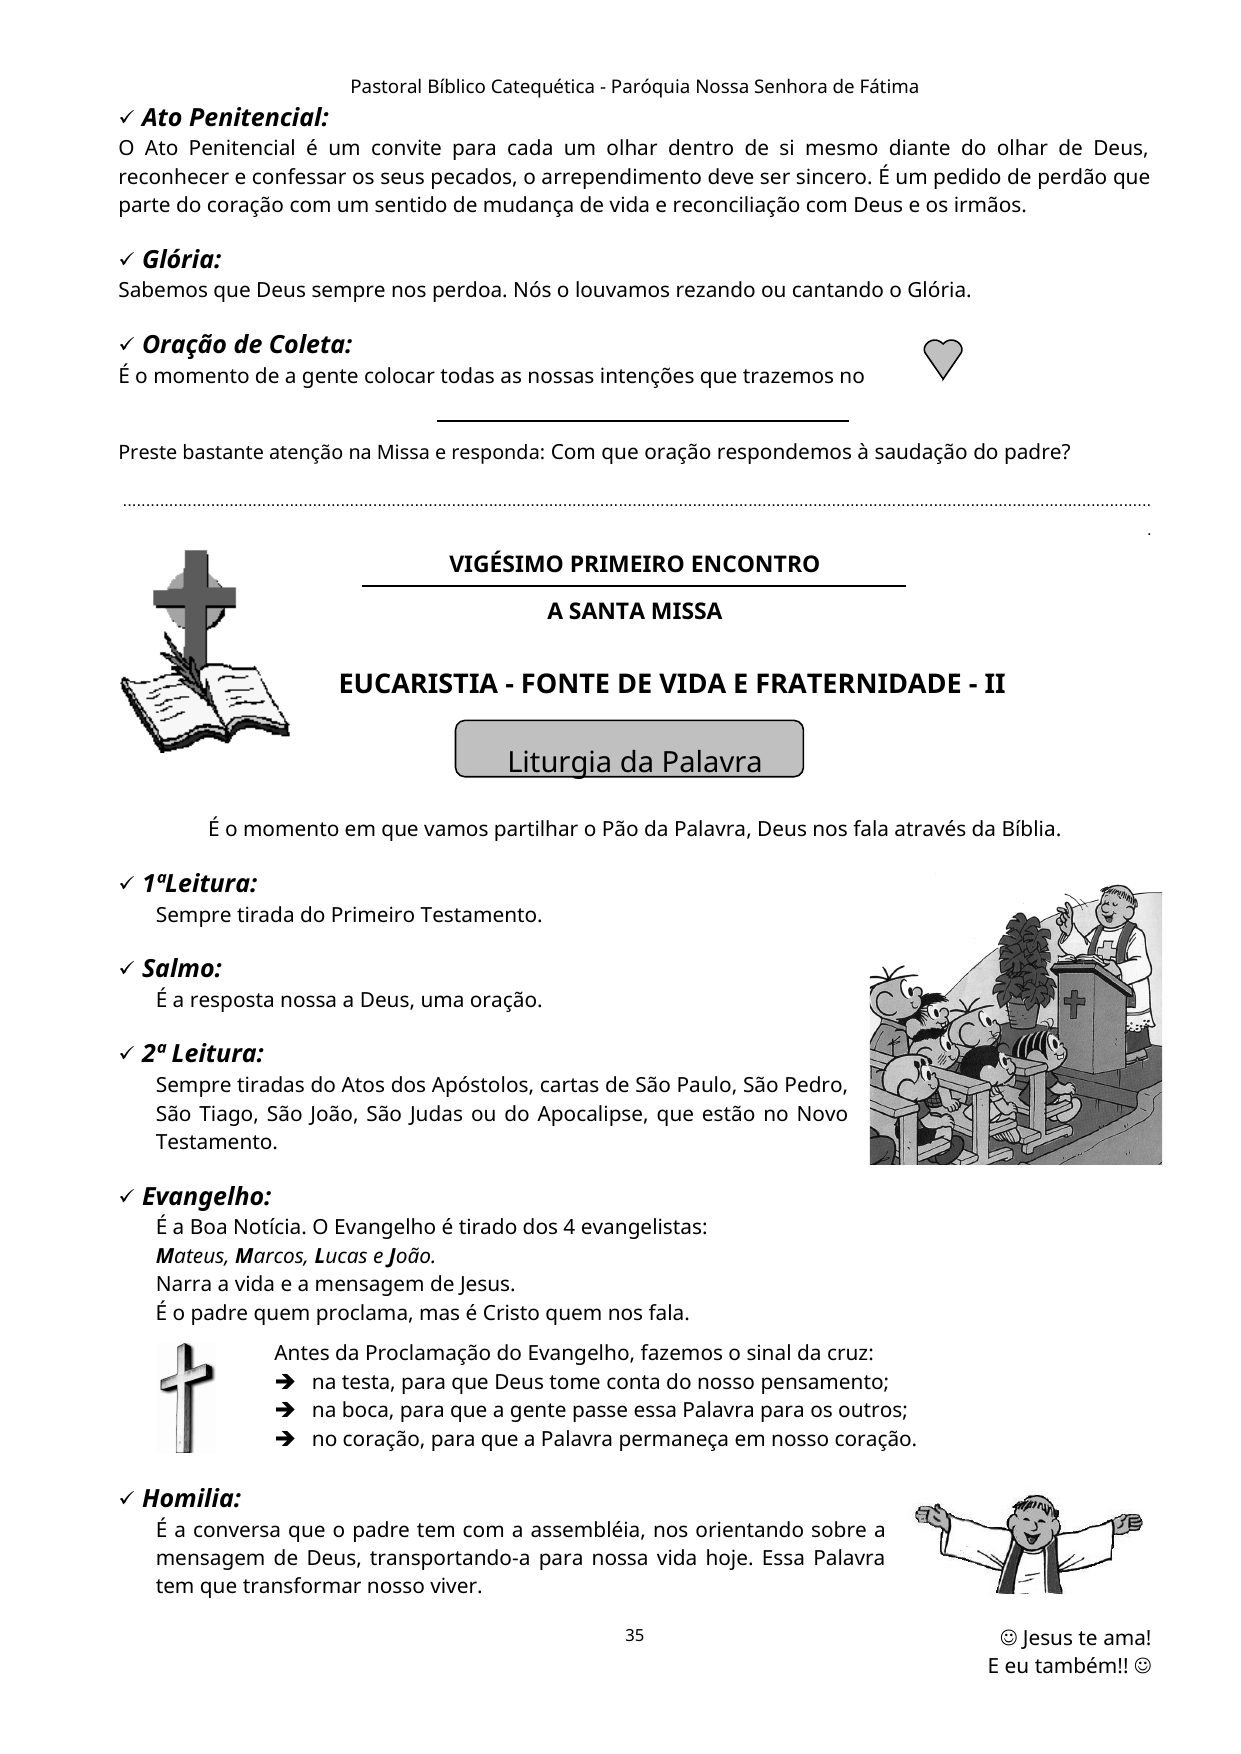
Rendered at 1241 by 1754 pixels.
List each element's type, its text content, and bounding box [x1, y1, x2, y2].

list Homilia: [118, 1481, 1151, 1596]
list Evangelho: [118, 1178, 1151, 1212]
text É o momento de a gente colocar todas as nossas intenções que trazemos no [118, 361, 1151, 389]
list na boca, para que a gente passe essa Palavra para os outros; [218, 1395, 1151, 1424]
list Ato Penitencial: [118, 99, 1151, 133]
text Sempre tirada do Primeiro Testamento. [156, 900, 868, 928]
text Sabemos que Deus sempre nos perdoa. Nós o louvamos rezando ou cantando o Glória. [118, 276, 1151, 304]
text Antes da Proclamação do Evangelho, fazemos o sinal da cruz: [156, 1338, 1151, 1454]
text É o momento em que vamos partilhar o Pão da Palavra, Deus nos fala através da Bíblia. [118, 814, 1151, 843]
text Liturgia da Palavra [118, 741, 1151, 781]
text Mateus, Marcos, Lucas e João. [156, 1241, 1151, 1269]
list no coração, para que a Palavra permaneça em nosso coração. [218, 1424, 1151, 1452]
list Oração de Coleta: [118, 327, 1151, 361]
text Preste bastante atenção na Missa e responda: Com que oração respondemos à saudação do padre? [118, 437, 1151, 466]
list Salmo: [118, 951, 868, 985]
text É o padre quem proclama, mas é Cristo quem nos fala. [155, 1298, 1151, 1326]
list Glória: [118, 241, 1151, 276]
text É a resposta nossa a Deus, uma oração. [156, 985, 868, 1013]
list 2ª Leitura: [118, 1036, 868, 1070]
text É a Boa Notícia. O Evangelho é tirado dos 4 evangelistas: [156, 1212, 1151, 1241]
text É a conversa que o padre tem com a assembléia, nos orientando sobre a mensagem de Deus, transportando-a para nossa vida hoje. Essa Palavra tem que transformar nosso viver. [156, 1515, 1151, 1600]
text Narra a vida e a mensagem de Jesus. [156, 1269, 1151, 1298]
list 1ªLeitura: [118, 866, 1164, 1166]
list na testa, para que Deus tome conta do nosso pensamento; [218, 1367, 1151, 1395]
text A SANTA MISSA [295, 595, 1151, 626]
text ............................................................................................................................................................................................................................... [118, 491, 1151, 539]
text EUCARISTIA - FONTE DE VIDA E FRATERNIDADE - II [295, 665, 1151, 702]
text VIGÉSIMO PRIMEIRO ENCONTRO [118, 548, 1151, 754]
text Sempre tiradas do Atos dos Apóstolos, cartas de São Paulo, São Pedro, São Tiago, São João, São Judas ou do Apocalipse, que estão no Novo Testamento. [156, 1070, 868, 1156]
text O Ato Penitencial é um convite para cada um olhar dentro de si mesmo diante do olhar de Deus, reconhecer e confessar os seus pecados, o arrependimento deve ser sincero. É um pedido de perdão que parte do coração com um sentido de mudança de vida e reconciliação com Deus e os irmãos. [118, 133, 1151, 219]
